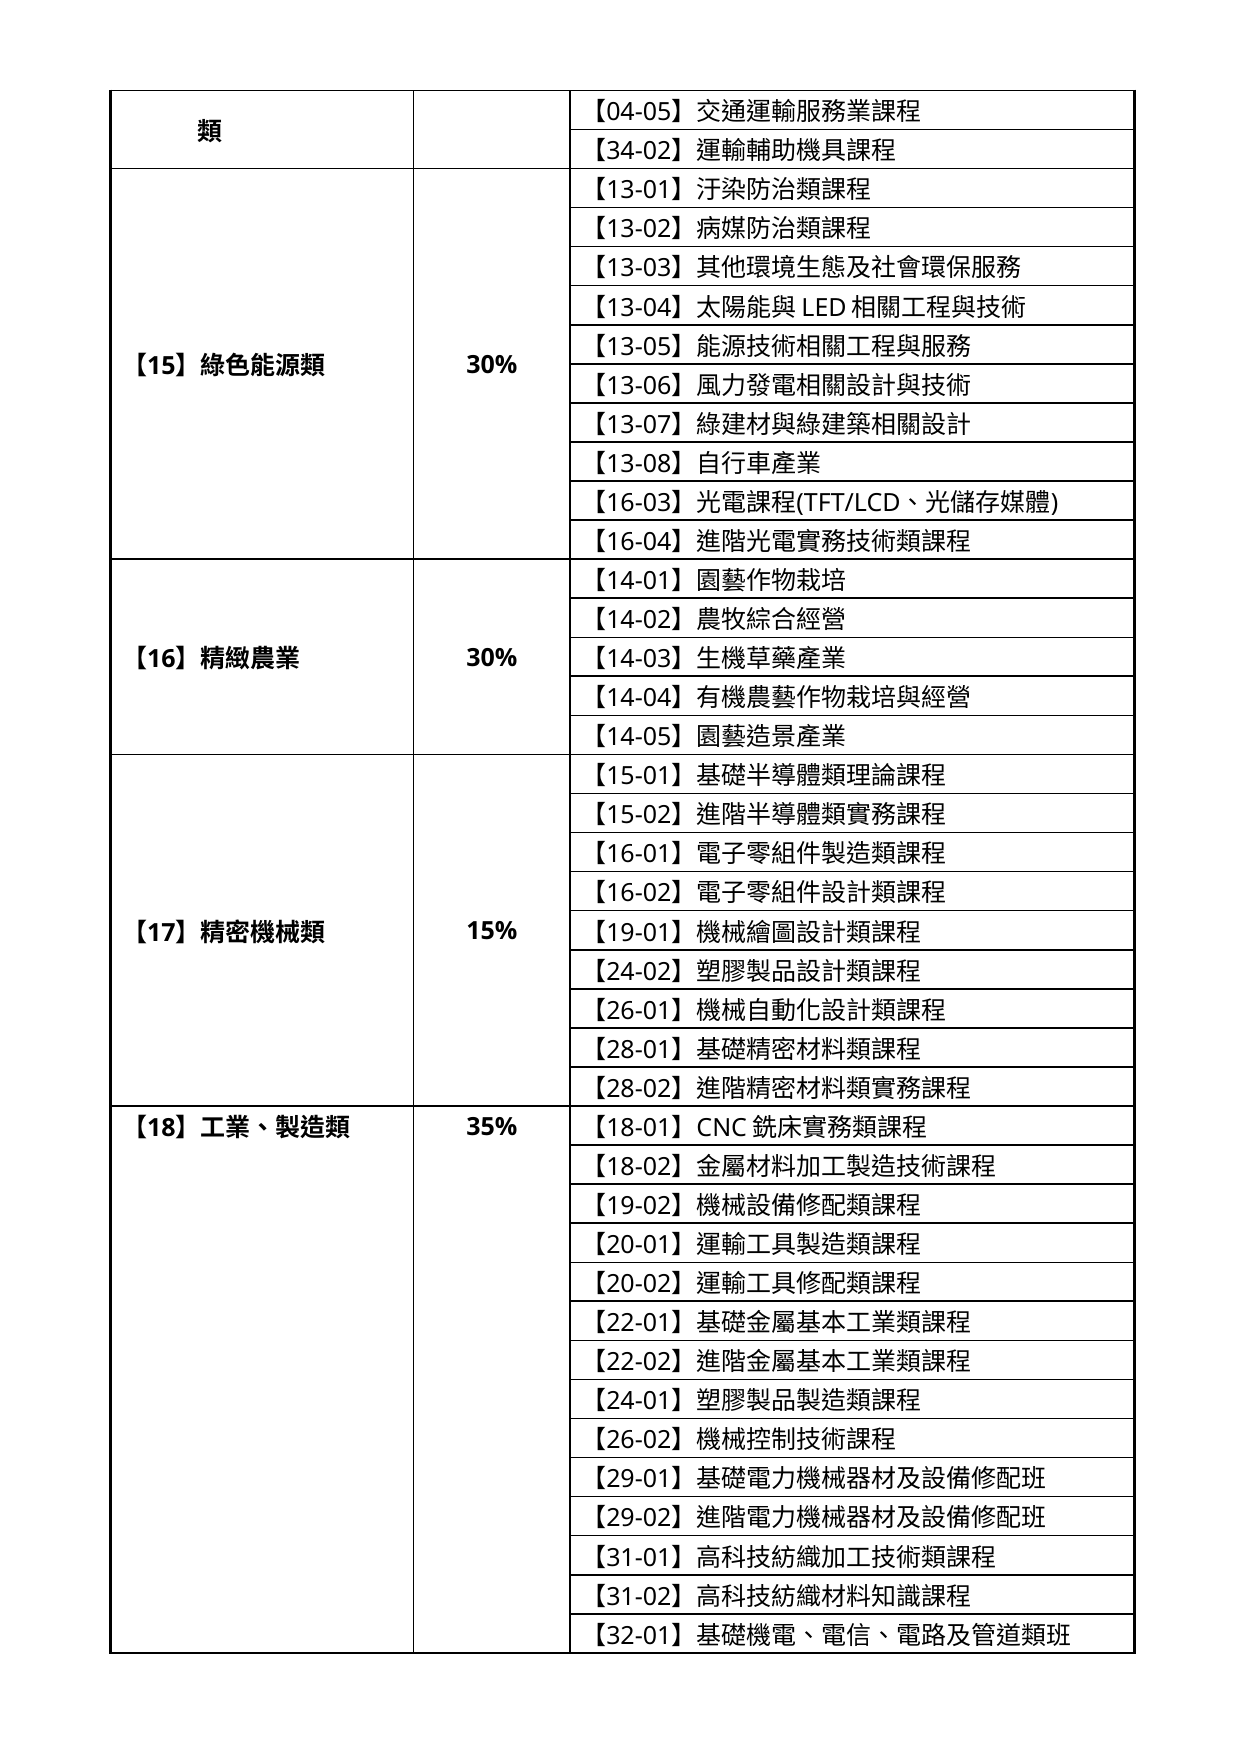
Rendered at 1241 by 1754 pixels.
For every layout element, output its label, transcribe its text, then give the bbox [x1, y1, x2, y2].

table_cell 【16】精緻農業 [112, 560, 413, 753]
table_cell 【26-02】機械控制技術課程 [571, 1419, 1133, 1457]
table_cell 【22-02】進階金屬基本工業類課程 [571, 1341, 1133, 1378]
table_cell 【32-01】基礎機電、電信、電路及管道類班 [571, 1615, 1133, 1652]
table_cell 【13-07】綠建材與綠建築相關設計 [571, 404, 1133, 441]
table_cell 【14-04】有機農藝作物栽培與經營 [571, 677, 1133, 714]
table_cell 30% [414, 169, 569, 558]
table_cell 【29-02】進階電力機械器材及設備修配班 [571, 1497, 1133, 1535]
table_cell 【22-01】基礎金屬基本工業類課程 [571, 1302, 1133, 1339]
table_cell 【15-01】基礎半導體類理論課程 [571, 755, 1133, 793]
table_cell 【14-01】園藝作物栽培 [571, 560, 1133, 597]
table_cell 【19-01】機械繪圖設計類課程 [571, 911, 1133, 949]
table_cell 30% [414, 560, 569, 753]
table_cell 35% [414, 1107, 569, 1652]
table_cell 【16-03】光電課程(TFT/LCD、光儲存媒體) [571, 482, 1133, 519]
table_cell 【13-08】自行車產業 [571, 443, 1133, 480]
table_cell 【13-01】汙染防治類課程 [571, 169, 1133, 207]
table_cell 【31-02】高科技紡織材料知識課程 [571, 1576, 1133, 1613]
table_cell 【28-01】基礎精密材料類課程 [571, 1029, 1133, 1066]
table_cell 【13-06】風力發電相關設計與技術 [571, 365, 1133, 402]
table_cell 【13-05】能源技術相關工程與服務 [571, 326, 1133, 363]
table_cell 【24-02】塑膠製品設計類課程 [571, 951, 1133, 988]
table_cell 15% [414, 755, 569, 1105]
table_cell 【14-05】園藝造景產業 [571, 716, 1133, 753]
table_cell [414, 91, 569, 168]
table_cell 【20-01】運輸工具製造類課程 [571, 1224, 1133, 1261]
table_cell 【13-03】其他環境生態及社會環保服務 [571, 247, 1133, 285]
table_cell 【31-01】高科技紡織加工技術類課程 [571, 1536, 1133, 1574]
table_cell 【29-01】基礎電力機械器材及設備修配班 [571, 1458, 1133, 1496]
table_cell 類 [112, 91, 413, 168]
table_cell 【13-02】病媒防治類課程 [571, 208, 1133, 246]
table_cell 【13-04】太陽能與LED相關工程與技術 [571, 286, 1133, 324]
table_cell 【15-02】進階半導體類實務課程 [571, 794, 1133, 832]
table_cell 【24-01】塑膠製品製造類課程 [571, 1380, 1133, 1418]
table_cell 【16-02】電子零組件設計類課程 [571, 872, 1133, 910]
table_cell 【15】綠色能源類 [112, 169, 413, 558]
table_cell 【34-02】運輸輔助機具課程 [571, 130, 1133, 168]
table_cell 【18-01】CNC銑床實務類課程 [571, 1107, 1133, 1144]
table_cell 【26-01】機械自動化設計類課程 [571, 990, 1133, 1027]
table_cell 【16-01】電子零組件製造類課程 [571, 833, 1133, 871]
table_cell 【18】工業、製造類 [112, 1107, 413, 1652]
table_cell 【17】精密機械類 [112, 755, 413, 1105]
table_cell 【16-04】進階光電實務技術類課程 [571, 521, 1133, 558]
table_cell 【19-02】機械設備修配類課程 [571, 1185, 1133, 1222]
table_cell 【18-02】金屬材料加工製造技術課程 [571, 1146, 1133, 1183]
table_cell 【28-02】進階精密材料類實務課程 [571, 1068, 1133, 1105]
table_cell 【20-02】運輸工具修配類課程 [571, 1263, 1133, 1300]
table_cell 【14-03】生機草藥產業 [571, 638, 1133, 675]
table_cell 【14-02】農牧綜合經營 [571, 599, 1133, 636]
table_cell 【04-05】交通運輸服務業課程 [571, 91, 1133, 128]
